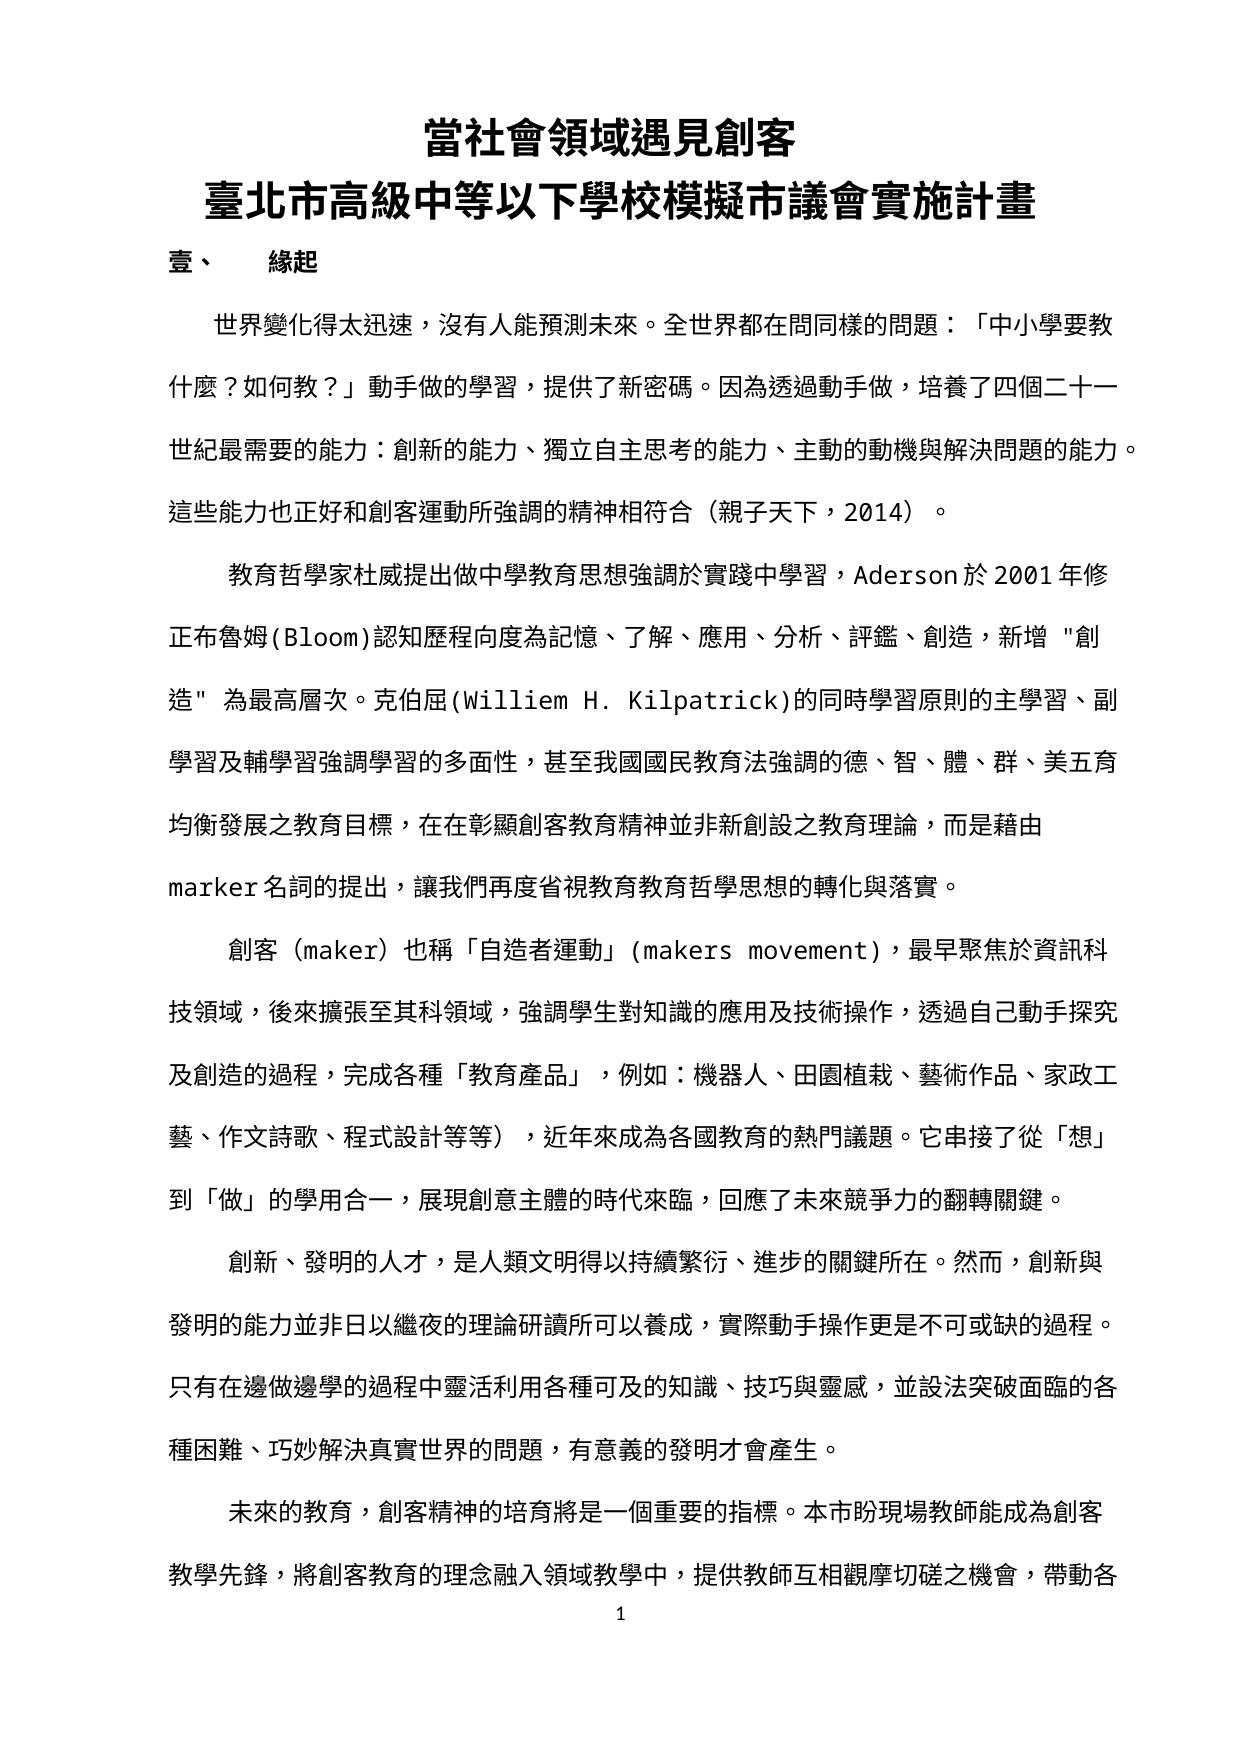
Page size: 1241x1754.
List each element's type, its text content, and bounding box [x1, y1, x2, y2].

text 教育哲學家杜威提出做中學教育思想強調於實踐中學習，Aderson於2001年修正布魯姆(Bloom)認知歷程向度為記憶、了解、應用、分析、評鑑、創造，新增 "創造" 為最高層次。克伯屈(Williem H. Kilpatrick)的同時學習原則的主學習、副學習及輔學習強調學習的多面性，甚至我國國民教育法強調的德、智、體、群、美五育均衡發展之教育目標，在在彰顯創客教育精神並非新創設之教育理論，而是藉由marker名詞的提出，讓我們再度省視教育教育哲學思想的轉化與落實。 [168, 532, 1122, 907]
text 未來的教育，創客精神的培育將是一個重要的指標。本市盼現場教師能成為創客教學先鋒，將創客教育的理念融入領域教學中，提供教師互相觀摩切磋之機會，帶動各 [168, 1469, 1122, 1594]
list 緣起 [168, 219, 1122, 282]
text 創新、發明的人才，是人類文明得以持續繁衍、進步的關鍵所在。然而，創新與發明的能力並非日以繼夜的理論研讀所可以養成，實際動手操作更是不可或缺的過程。只有在邊做邊學的過程中靈活利用各種可及的知識、技巧與靈感，並設法突破面臨的各種困難、巧妙解決真實世界的問題，有意義的發明才會產生。 [168, 1219, 1122, 1469]
text 創客（maker）也稱「自造者運動」(makers movement)，最早聚焦於資訊科技領域，後來擴張至其科領域，強調學生對知識的應用及技術操作，透過自己動手探究及創造的過程，完成各種「教育產品」，例如：機器人、田園植栽、藝術作品、家政工藝、作文詩歌、程式設計等等），近年來成為各國教育的熱門議題。它串接了從「想」到「做」的學用合一，展現創意主體的時代來臨，回應了未來競爭力的翻轉關鍵。 [168, 907, 1122, 1219]
text 臺北市高級中等以下學校模擬市議會實施計畫 [118, 157, 1122, 219]
text 當社會領域遇見創客 [118, 94, 1122, 157]
text 世界變化得太迅速，沒有人能預測未來。全世界都在問同樣的問題：「中小學要教什麼？如何教？」動手做的學習，提供了新密碼。因為透過動手做，培養了四個二十一世紀最需要的能力：創新的能力、獨立自主思考的能力、主動的動機與解決問題的能力。這些能力也正好和創客運動所強調的精神相符合（親子天下，2014）。 [168, 282, 1122, 532]
